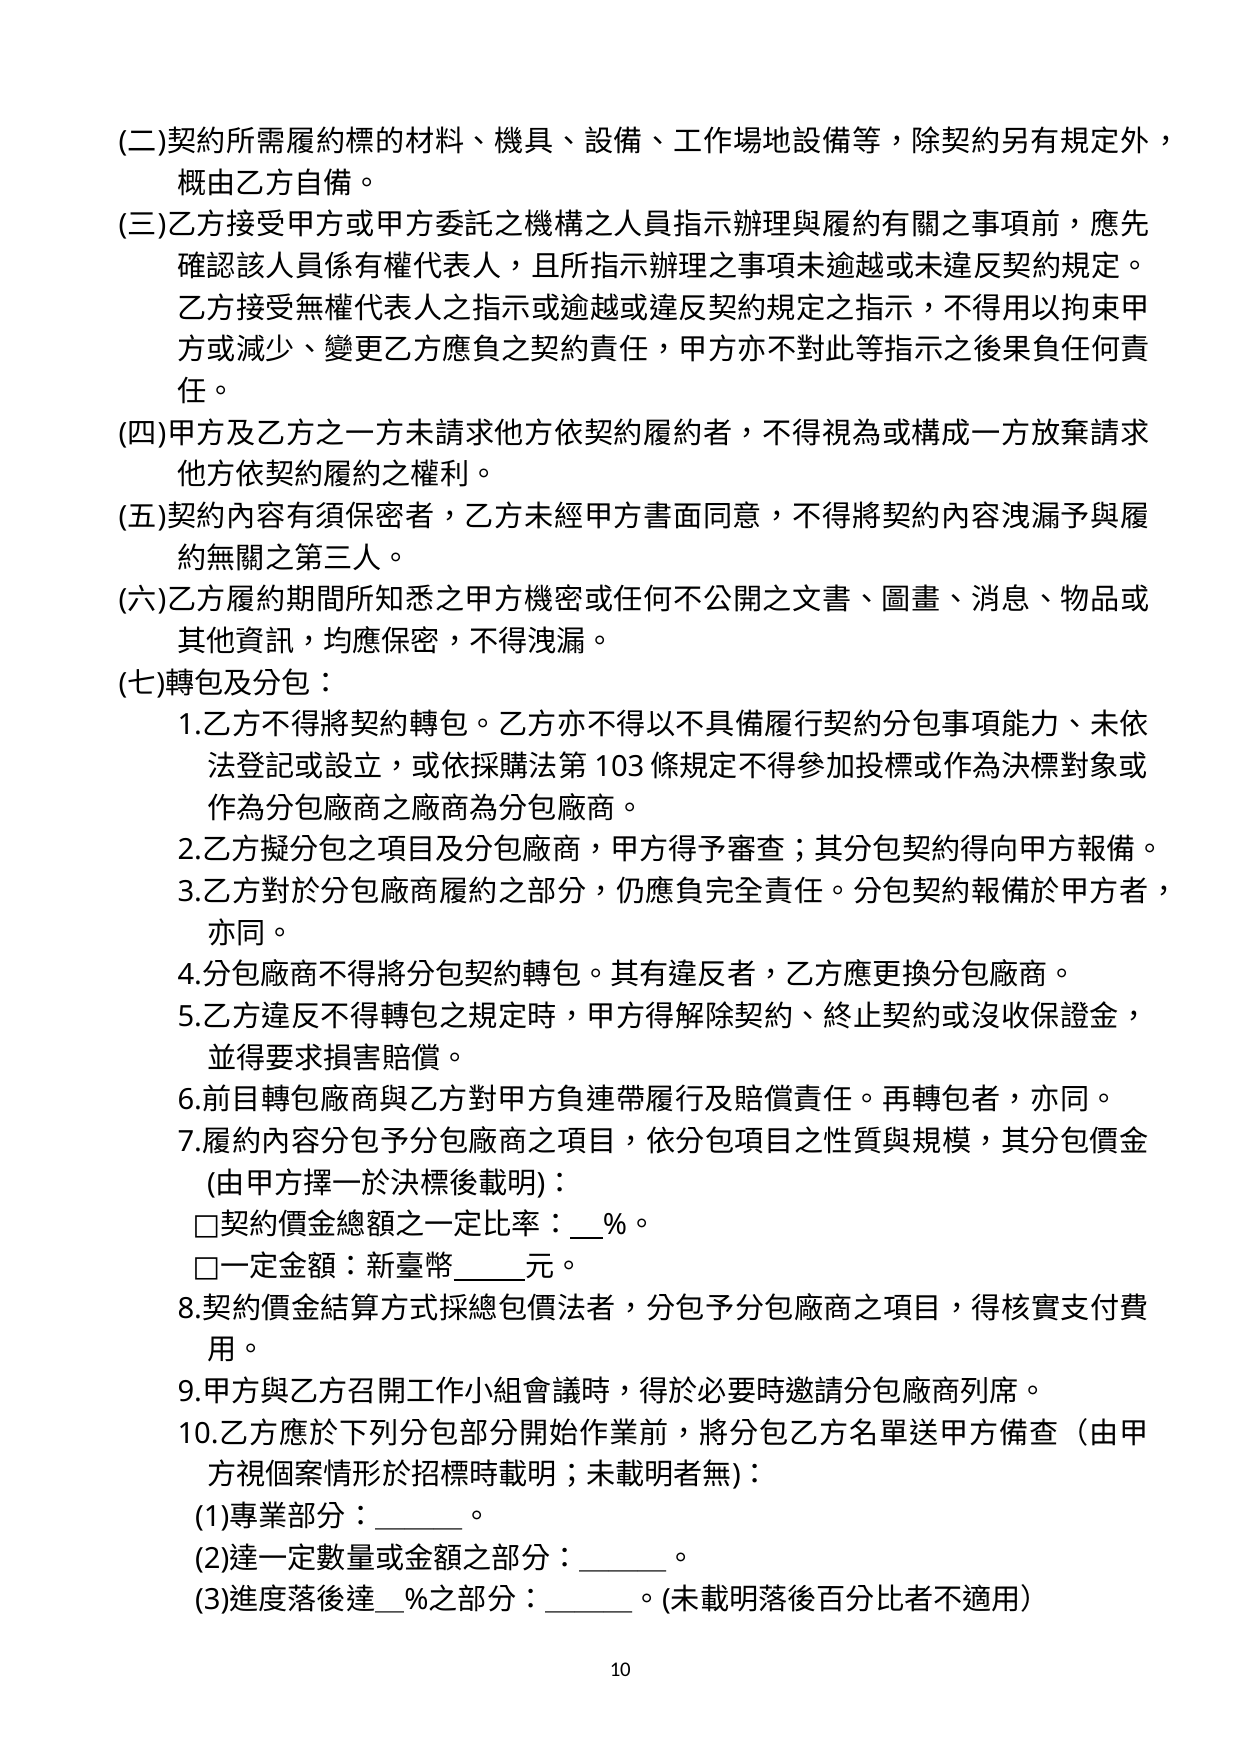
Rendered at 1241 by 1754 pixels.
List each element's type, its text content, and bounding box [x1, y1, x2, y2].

text (二)契約所需履約標的材料、機具、設備、工作場地設備等，除契約另有規定外，概由乙方自備。 [118, 118, 1152, 201]
text (三)乙方接受甲方或甲方委託之機構之人員指示辦理與履約有關之事項前，應先確認該人員係有權代表人，且所指示辦理之事項未逾越或未違反契約規定。乙方接受無權代表人之指示或逾越或違反契約規定之指示，不得用以拘束甲方或減少、變更乙方應負之契約責任，甲方亦不對此等指示之後果負任何責任。 [118, 201, 1152, 410]
text 6.前目轉包廠商與乙方對甲方負連帶履行及賠償責任。再轉包者，亦同。 [177, 1076, 1149, 1118]
text (四)甲方及乙方之一方未請求他方依契約履約者，不得視為或構成一方放棄請求他方依契約履約之權利。 [118, 410, 1152, 493]
text □一定金額：新臺幣 元。 [177, 1243, 1149, 1285]
text 5.乙方違反不得轉包之規定時，甲方得解除契約、終止契約或沒收保證金，並得要求損害賠償。 [177, 993, 1149, 1076]
text 1.乙方不得將契約轉包。乙方亦不得以不具備履行契約分包事項能力、未依法登記或設立，或依採購法第103條規定不得參加投標或作為決標對象或作為分包廠商之廠商為分包廠商。 [177, 701, 1149, 826]
text (1)專業部分：＿＿＿。 [195, 1493, 1149, 1535]
text (七)轉包及分包： [118, 660, 1152, 701]
text 9.甲方與乙方召開工作小組會議時，得於必要時邀請分包廠商列席。 [177, 1368, 1149, 1410]
text (五)契約內容有須保密者，乙方未經甲方書面同意，不得將契約內容洩漏予與履約無關之第三人。 [118, 493, 1152, 576]
text 10.乙方應於下列分包部分開始作業前，將分包乙方名單送甲方備查（由甲方視個案情形於招標時載明；未載明者無)： [177, 1410, 1149, 1493]
text (六)乙方履約期間所知悉之甲方機密或任何不公開之文書、圖畫、消息、物品或其他資訊，均應保密，不得洩漏。 [118, 576, 1152, 660]
text 3.乙方對於分包廠商履約之部分，仍應負完全責任。分包契約報備於甲方者，亦同。 [177, 868, 1149, 951]
text 4.分包廠商不得將分包契約轉包。其有違反者，乙方應更換分包廠商。 [177, 951, 1149, 993]
text □契約價金總額之一定比率： %。 [177, 1201, 1149, 1243]
text 7.履約內容分包予分包廠商之項目，依分包項目之性質與規模，其分包價金(由甲方擇一於決標後載明)： [177, 1118, 1149, 1201]
text (2)達一定數量或金額之部分：＿＿＿。 [195, 1535, 1149, 1576]
text (3)進度落後達＿%之部分：＿＿＿。(未載明落後百分比者不適用） [195, 1576, 1149, 1618]
text 2.乙方擬分包之項目及分包廠商，甲方得予審查；其分包契約得向甲方報備。 [177, 826, 1149, 868]
text 8.契約價金結算方式採總包價法者，分包予分包廠商之項目，得核實支付費用。 [177, 1285, 1149, 1368]
